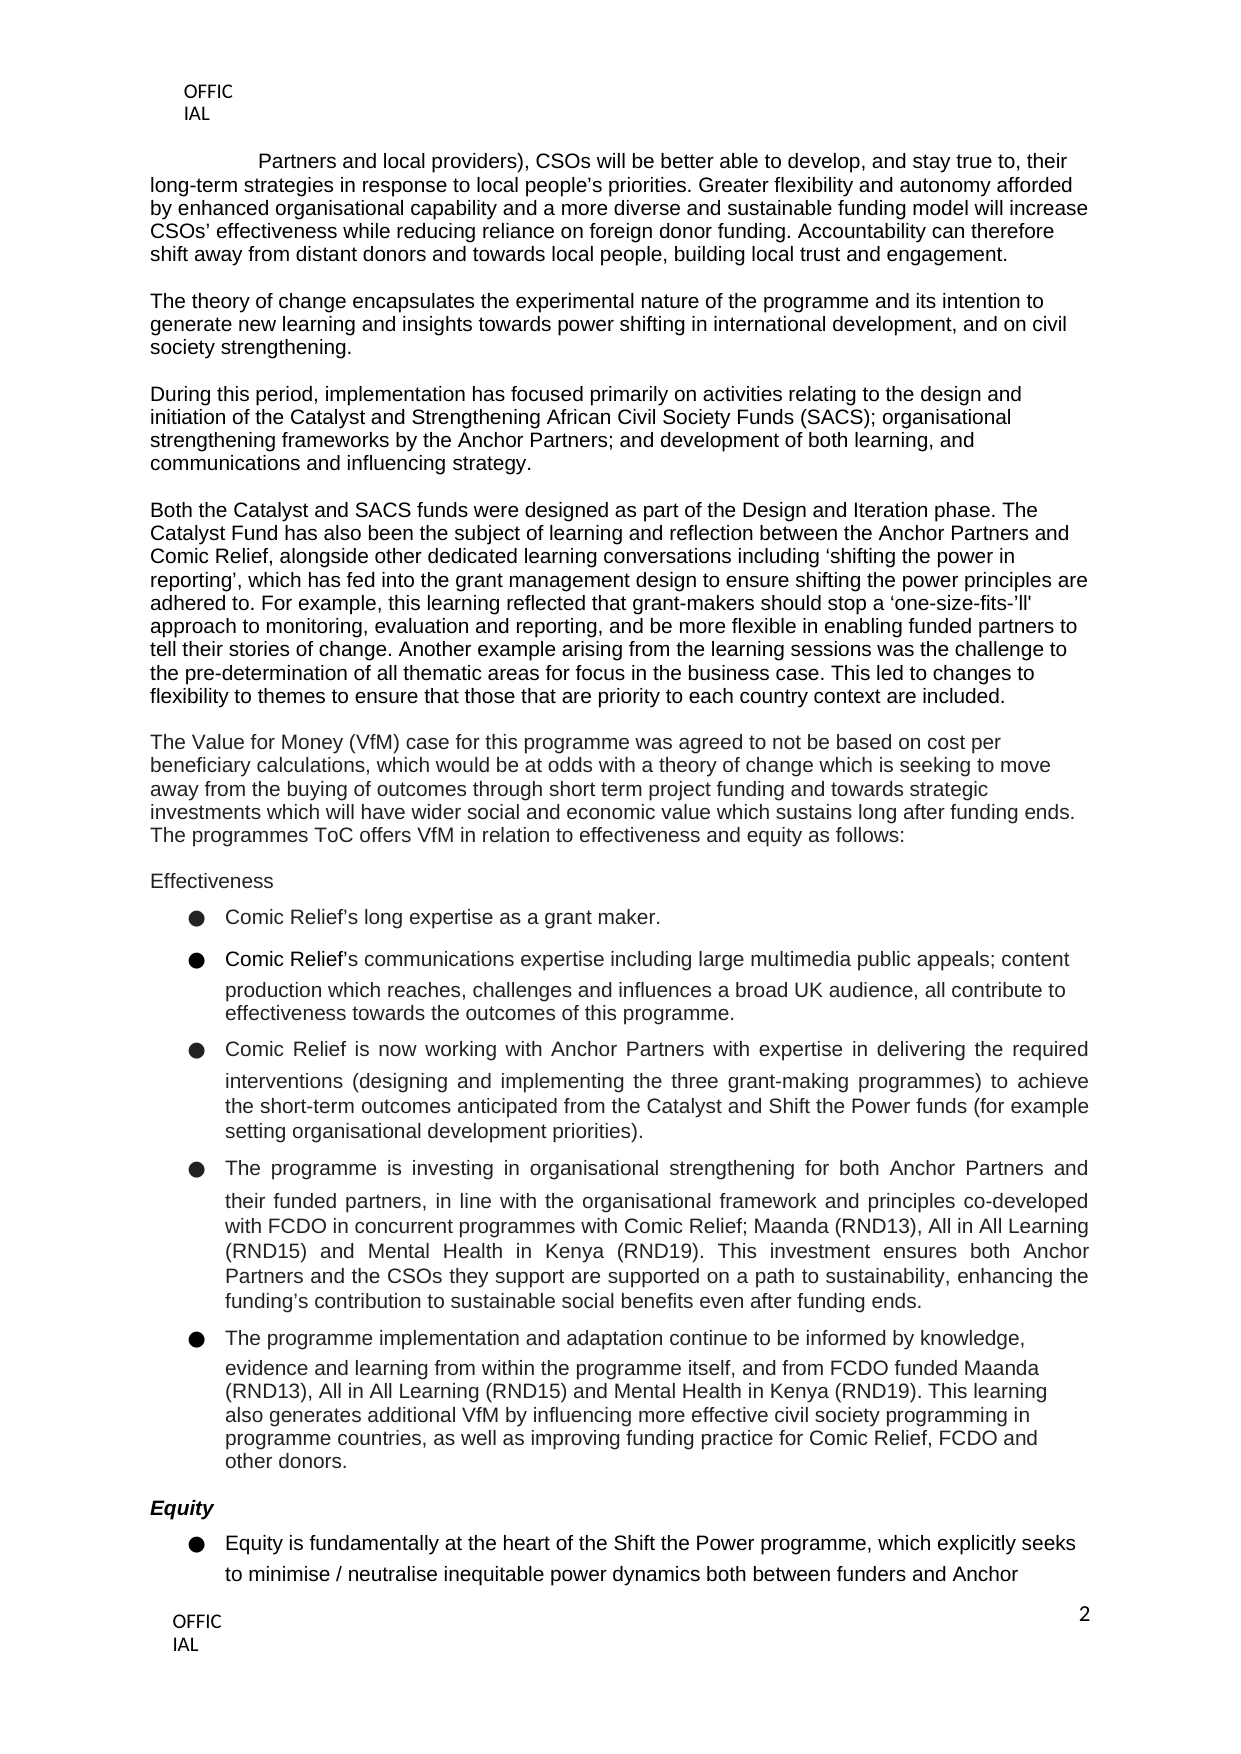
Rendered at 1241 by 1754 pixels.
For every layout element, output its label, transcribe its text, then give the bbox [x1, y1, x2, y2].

text During this period, implementation has focused primarily on activities relating to the design and initiation of the Catalyst and Strengthening African Civil Society Funds (SACS); organisational strengthening frameworks by the Anchor Partners; and development of both learning, and communications and influencing strategy. [150, 382, 1090, 475]
list Comic Relief’s long expertise as a grant maker. [187, 893, 1090, 936]
list Comic Relief is now working with Anchor Partners with expertise in delivering the required interventions (designing and implementing the three grant-making programmes) to achieve the short-term outcomes anticipated from the Catalyst and Shift the Power funds (for example setting organisational development priorities). [187, 1025, 1090, 1143]
text Effectiveness [150, 870, 1090, 893]
list The programme is investing in organisational strengthening for both Anchor Partners and their funded partners, in line with the organisational framework and principles co-developed with FCDO in concurrent programmes with Comic Relief; Maanda (RND13), All in All Learning (RND15) and Mental Health in Kenya (RND19). This investment ensures both Anchor Partners and the CSOs they support are supported on a path to sustainability, enhancing the funding’s contribution to sustainable social benefits even after funding ends. [187, 1145, 1090, 1312]
text Partners and local providers), CSOs will be better able to develop, and stay true to, their long-term strategies in response to local people’s priorities. Greater flexibility and autonomy afforded by enhanced organisational capability and a more diverse and sustainable funding model will increase CSOs’ effectiveness while reducing reliance on foreign donor funding. Accountability can therefore shift away from distant donors and towards local people, building local trust and engagement. [150, 150, 1090, 266]
text Both the Catalyst and SACS funds were designed as part of the Design and Iteration phase. The Catalyst Fund has also been the subject of learning and reflection between the Anchor Partners and Comic Relief, alongside other dedicated learning conversations including ‘shifting the power in reporting’, which has fed into the grant management design to ensure shifting the power principles are adhered to. For example, this learning reflected that grant-makers should stop a ‘one-size-fits-’ll' approach to monitoring, evaluation and reporting, and be more flexible in enabling funded partners to tell their stories of change. Another example arising from the learning sessions was the challenge to the pre-determination of all thematic areas for focus in the business case. This led to changes to flexibility to themes to ensure that those that are priority to each country context are included. [150, 498, 1090, 707]
list The programme implementation and adaptation continue to be informed by knowledge, evidence and learning from within the programme itself, and from FCDO funded Maanda (RND13), All in All Learning (RND15) and Mental Health in Kenya (RND19). This learning also generates additional VfM by influencing more effective civil society programming in programme countries, as well as improving funding practice for Comic Relief, FCDO and other donors. [187, 1314, 1090, 1473]
text The Value for Money (VfM) case for this programme was agreed to not be based on cost per beneficiary calculations, which would be at odds with a theory of change which is seeking to move away from the buying of outcomes through short term project funding and towards strategic investments which will have wider social and economic value which sustains long after funding ends. The programmes ToC offers VfM in relation to effectiveness and equity as follows: [150, 731, 1090, 847]
list Equity is fundamentally at the heart of the Shift the Power programme, which explicitly seeks to minimise / neutralise inequitable power dynamics both between funders and Anchor [187, 1519, 1090, 1585]
text The theory of change encapsulates the experimental nature of the programme and its intention to generate new learning and insights towards power shifting in international development, and on civil society strengthening. [150, 289, 1090, 359]
text Equity [150, 1496, 1090, 1519]
list Comic Relief’s communications expertise including large multimedia public appeals; content production which reaches, challenges and influences a broad UK audience, all contribute to effectiveness towards the outcomes of this programme. [187, 936, 1090, 1025]
